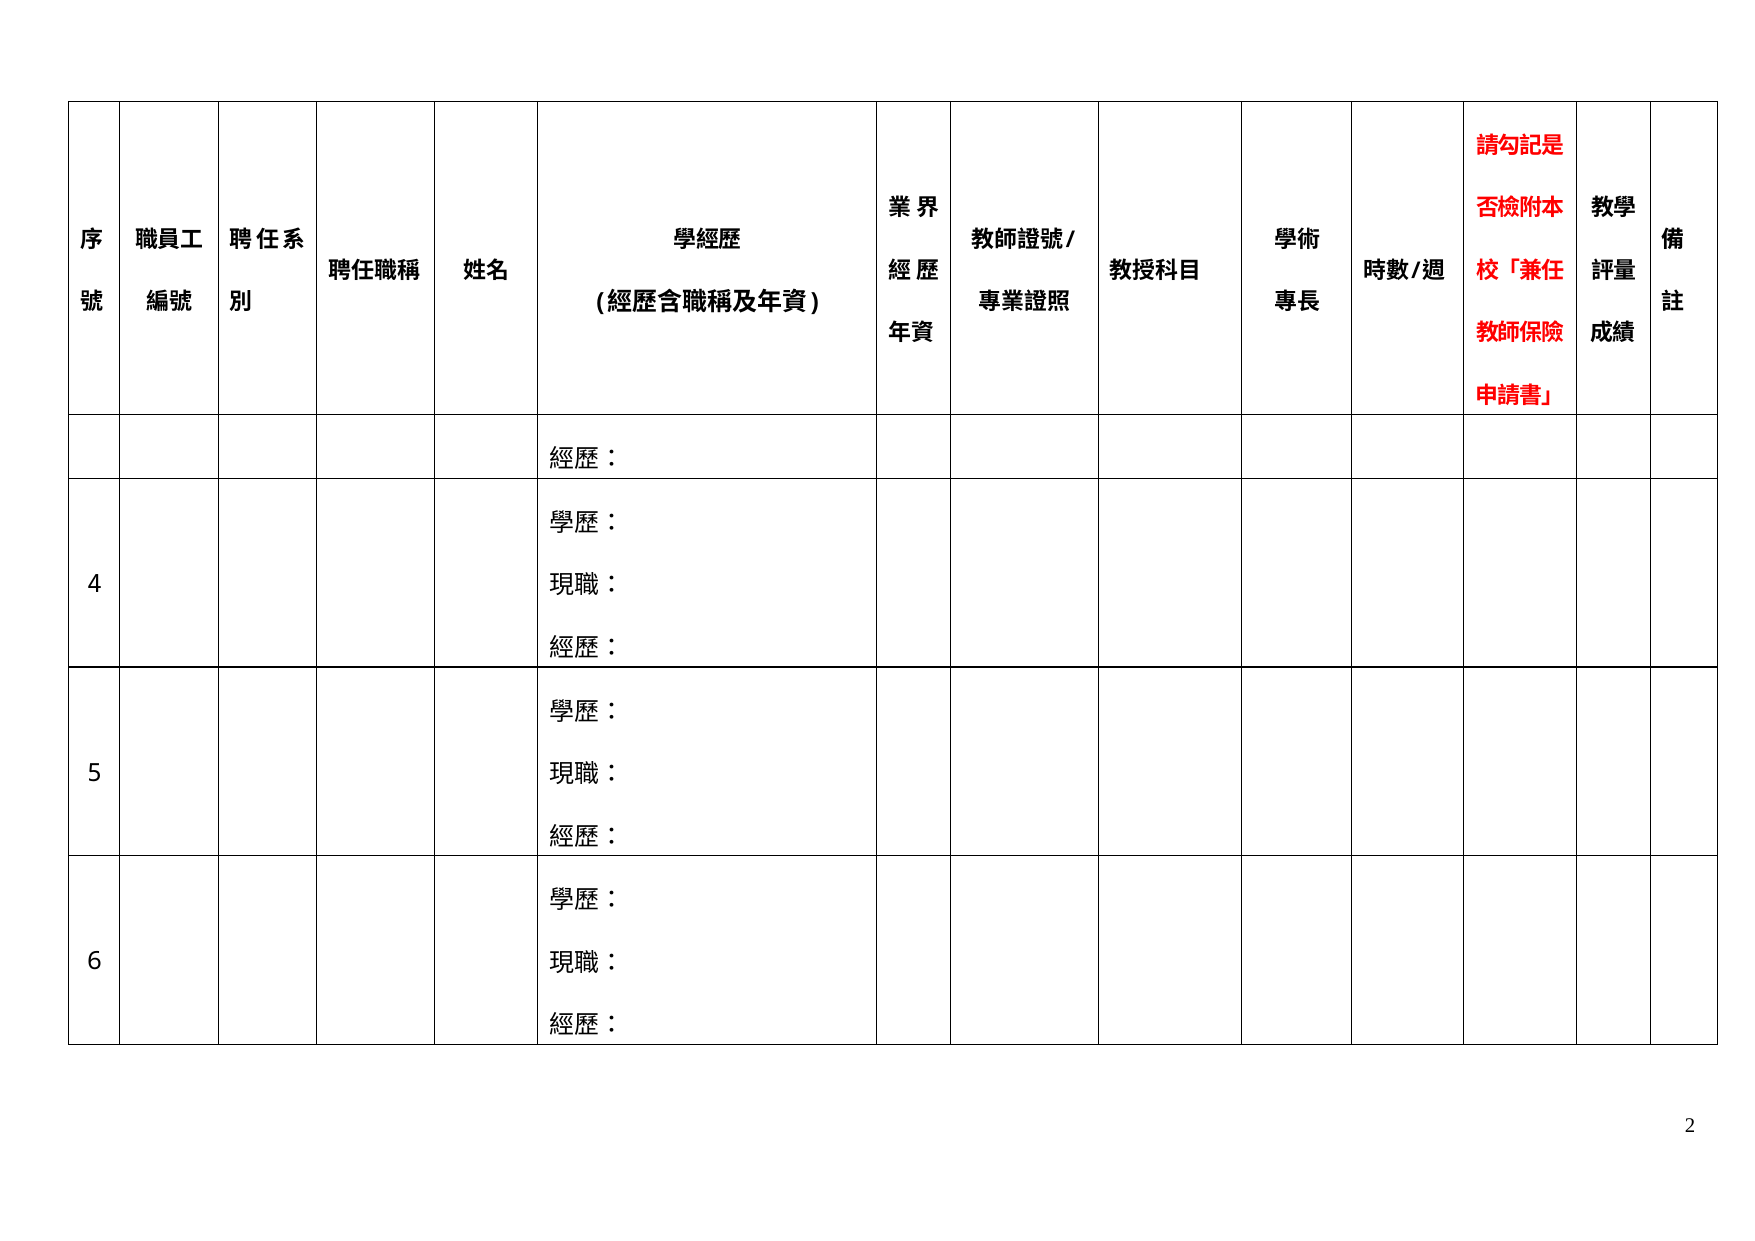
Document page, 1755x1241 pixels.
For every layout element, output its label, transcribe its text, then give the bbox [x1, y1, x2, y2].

table_cell [120, 668, 218, 855]
table_cell [1651, 668, 1717, 855]
table_cell [435, 668, 537, 855]
table_cell [69, 415, 119, 478]
table_cell [951, 479, 1098, 666]
table_cell [877, 856, 950, 1043]
table_header 學術 專長 [1242, 102, 1351, 414]
table_cell [219, 856, 316, 1043]
table_cell [1099, 479, 1241, 666]
table_cell [1242, 479, 1351, 666]
table_cell [951, 856, 1098, 1043]
table_cell 學歷： 現職： 經歷： [538, 856, 876, 1043]
table_header 教師證號/專業證照 [951, 102, 1098, 414]
table_header 聘任職稱 [317, 102, 434, 414]
table_header 教學評量成績 [1577, 102, 1650, 414]
table_cell 4 [69, 479, 119, 666]
table_cell [317, 415, 434, 478]
table_cell 經歷： [538, 415, 876, 478]
table_cell [951, 415, 1098, 478]
table_cell [120, 479, 218, 666]
table_cell [1464, 479, 1576, 666]
table_cell [1099, 415, 1241, 478]
table_cell [1577, 856, 1650, 1043]
table_cell [435, 479, 537, 666]
table_cell 5 [69, 668, 119, 855]
table_cell [1577, 479, 1650, 666]
table_cell [877, 668, 950, 855]
table_header 聘任系別 [219, 102, 316, 414]
table_cell [219, 668, 316, 855]
table_cell [219, 479, 316, 666]
table_header 請勾記是否檢附本校「兼任教師保險申請書」 [1464, 102, 1576, 414]
table_header 序號 [69, 102, 119, 414]
table_cell [435, 856, 537, 1043]
table_cell [951, 668, 1098, 855]
table_cell [1352, 479, 1463, 666]
table_cell [1651, 479, 1717, 666]
table_cell 6 [69, 856, 119, 1043]
table_cell [1577, 415, 1650, 478]
table_cell [317, 479, 434, 666]
table_cell [1464, 668, 1576, 855]
table_cell [1464, 856, 1576, 1043]
table_header 姓名 [435, 102, 537, 414]
table_cell [219, 415, 316, 478]
table_cell [1352, 856, 1463, 1043]
table_cell [877, 415, 950, 478]
table_cell [1577, 668, 1650, 855]
table_cell [1242, 668, 1351, 855]
table_header 學經歷 (經歷含職稱及年資) [538, 102, 876, 414]
table_cell [120, 415, 218, 478]
table_cell [877, 479, 950, 666]
table_cell [1242, 856, 1351, 1043]
table_header 職員工編號 [120, 102, 218, 414]
table_cell [435, 415, 537, 478]
table_header 業界經歷年資 [877, 102, 950, 414]
table_header 備註 [1651, 102, 1717, 414]
table_header 時數/週 [1352, 102, 1463, 414]
table_cell 學歷： 現職： 經歷： [538, 479, 876, 666]
table_cell [1242, 415, 1351, 478]
table_cell [120, 856, 218, 1043]
table_cell [1464, 415, 1576, 478]
table_cell [1099, 668, 1241, 855]
table_cell [1099, 856, 1241, 1043]
table_cell [1352, 415, 1463, 478]
table_cell [1352, 668, 1463, 855]
table_cell 學歷： 現職： 經歷： [538, 668, 876, 855]
table_cell [1651, 415, 1717, 478]
table_cell [317, 856, 434, 1043]
table_cell [1651, 856, 1717, 1043]
table_header 教授科目 [1099, 102, 1241, 414]
table_cell [317, 668, 434, 855]
